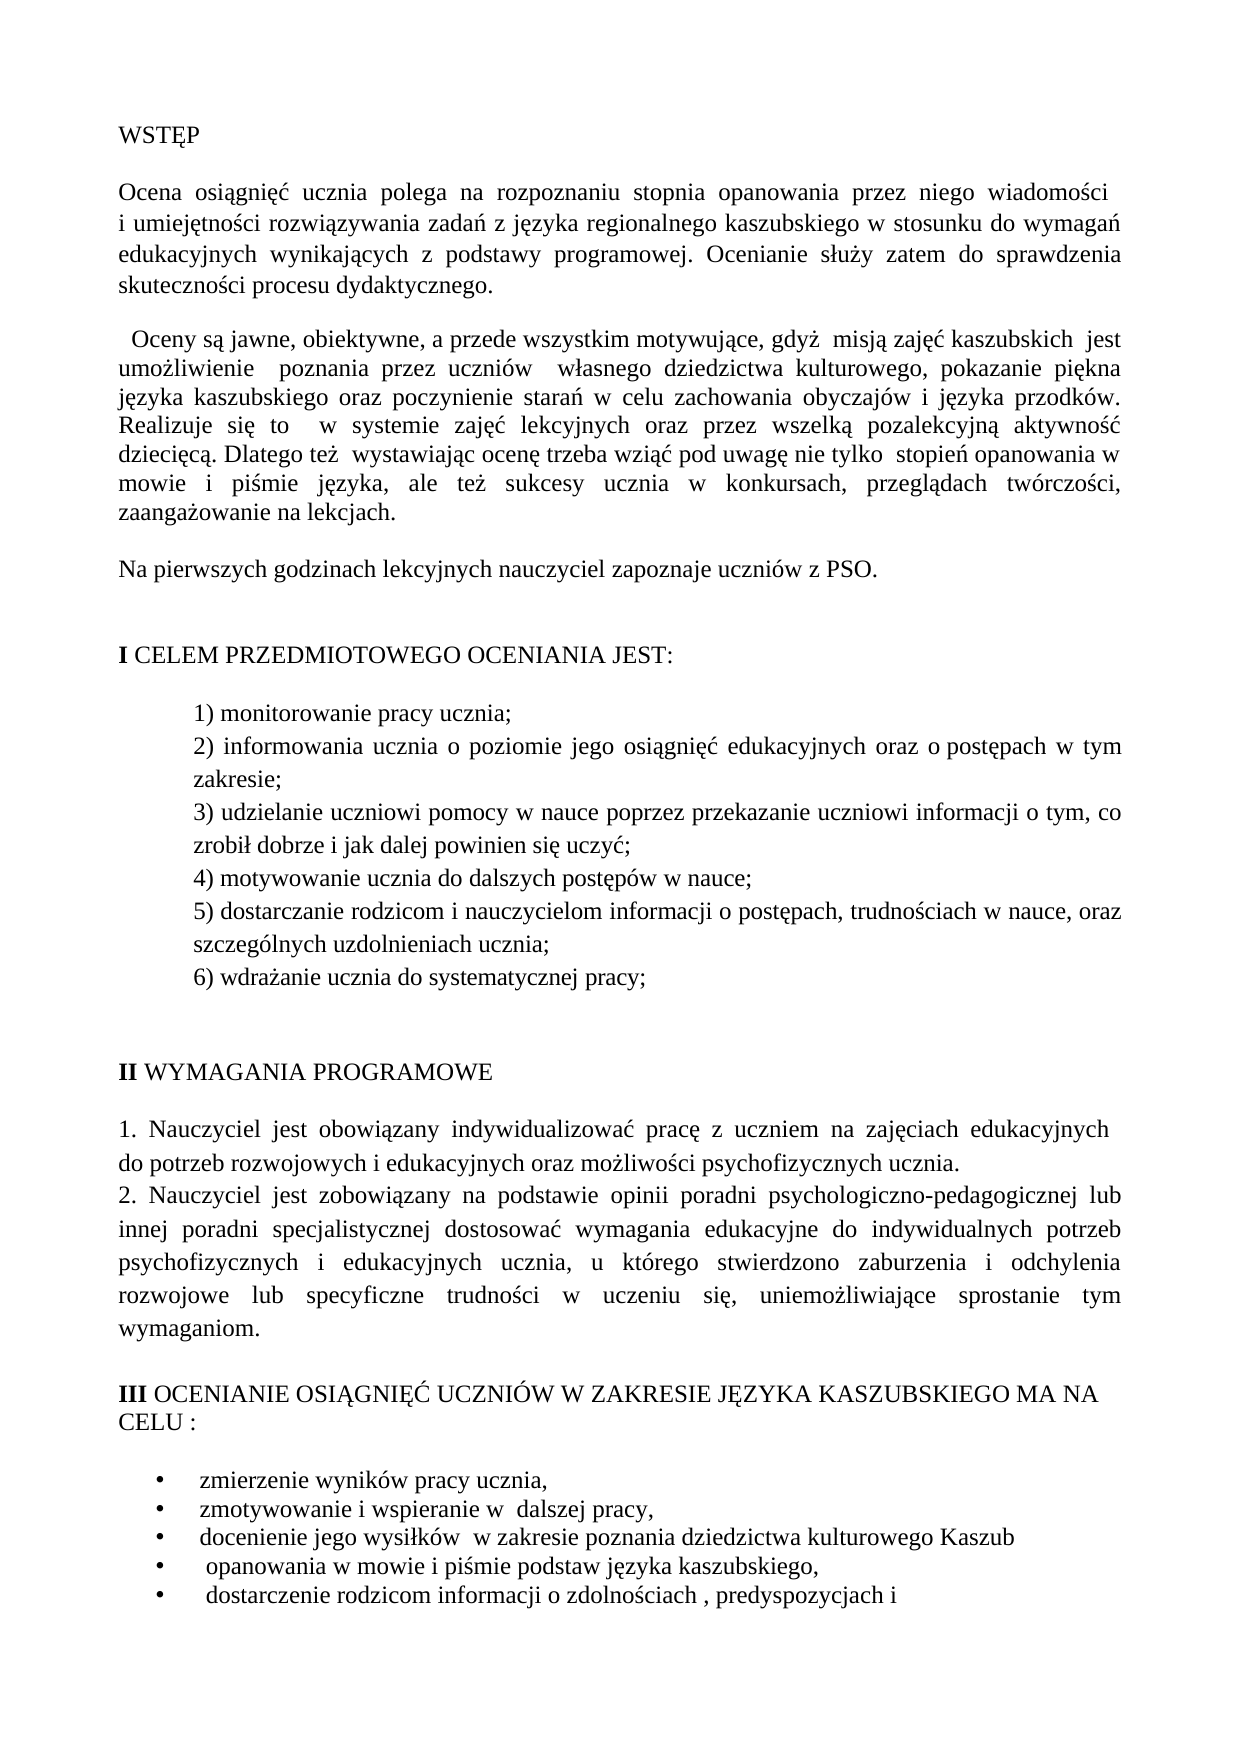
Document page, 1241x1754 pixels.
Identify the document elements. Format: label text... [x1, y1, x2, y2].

list zmotywowanie i wspieranie w dalszej pracy, [156, 1494, 1122, 1522]
list zmierzenie wyników pracy ucznia, [156, 1465, 1122, 1494]
text 2. Nauczyciel jest zobowiązany na podstawie opinii poradni psychologiczno-pedagogicznej lub innej poradni specjalistycznej dostosować wymagania edukacyjne do indywidualnych potrzeb psychofizycznych i edukacyjnych ucznia, u którego stwierdzono zaburzenia i odchylenia rozwojowe lub specyficzne trudności w uczeniu się, uniemożliwiające sprostanie tym wymaganiom. [118, 1181, 1122, 1341]
list 2) informowania ucznia o poziomie jego osiągnięć edukacyjnych oraz o postępach w tym zakresie; [156, 731, 1122, 793]
text Na pierwszych godzinach lekcyjnych nauczyciel zapoznaje uczniów z PSO. [118, 554, 1122, 583]
list 5) dostarczanie rodzicom i nauczycielom informacji o postępach, trudnościach w nauce, oraz szczególnych uzdolnieniach ucznia; [156, 896, 1122, 958]
list 6) wdrażanie ucznia do systematycznej pracy; [156, 962, 1122, 991]
list 4) motywowanie ucznia do dalszych postępów w nauce; [156, 863, 1122, 892]
text I CELEM PRZEDMIOTOWEGO OCENIANIA JEST: [118, 641, 1122, 669]
text WSTĘP [118, 118, 1122, 149]
list dostarczenie rodzicom informacji o zdolnościach , predyspozycjach i [156, 1580, 1122, 1609]
text Oceny są jawne, obiektywne, a przede wszystkim motywujące, gdyż misją zajęć kaszubskich jest umożliwienie poznania przez uczniów własnego dziedzictwa kulturowego, pokazanie piękna języka kaszubskiego oraz poczynienie starań w celu zachowania obyczajów i języka przodków. Realizuje się to w systemie zajęć lekcyjnych oraz przez wszelką pozalekcyjną aktywność dziecięcą. Dlatego też wystawiając ocenę trzeba wziąć pod uwagę nie tylko stopień opanowania w mowie i piśmie języka, ale też sukcesy ucznia w konkursach, przeglądach twórczości, zaangażowanie na lekcjach. [118, 324, 1122, 526]
text II WYMAGANIA PROGRAMOWE [118, 1057, 1122, 1086]
text III OCENIANIE OSIĄGNIĘĆ UCZNIÓW W ZAKRESIE JĘZYKA KASZUBSKIEGO MA NA CELU : [118, 1379, 1122, 1436]
list 1) monitorowanie pracy ucznia; [156, 698, 1122, 727]
list 3) udzielanie uczniowi pomocy w nauce poprzez przekazanie uczniowi informacji o tym, co zrobił dobrze i jak dalej powinien się uczyć; [156, 797, 1122, 859]
text Ocena osiągnięć ucznia polega na rozpoznaniu stopnia opanowania przez niego wiadomości i umiejętności rozwiązywania zadań z języka regionalnego kaszubskiego w stosunku do wymagań edukacyjnych wynikających z podstawy programowej. Ocenianie służy zatem do sprawdzenia skuteczności procesu dydaktycznego. [118, 174, 1122, 299]
text 1. Nauczyciel jest obowiązany indywidualizować pracę z uczniem na zajęciach edukacyjnych do potrzeb rozwojowych i edukacyjnych oraz możliwości psychofizycznych ucznia. [118, 1114, 1122, 1176]
list docenienie jego wysiłków w zakresie poznania dziedzictwa kulturowego Kaszub [156, 1522, 1122, 1551]
list opanowania w mowie i piśmie podstaw języka kaszubskiego, [156, 1551, 1122, 1580]
